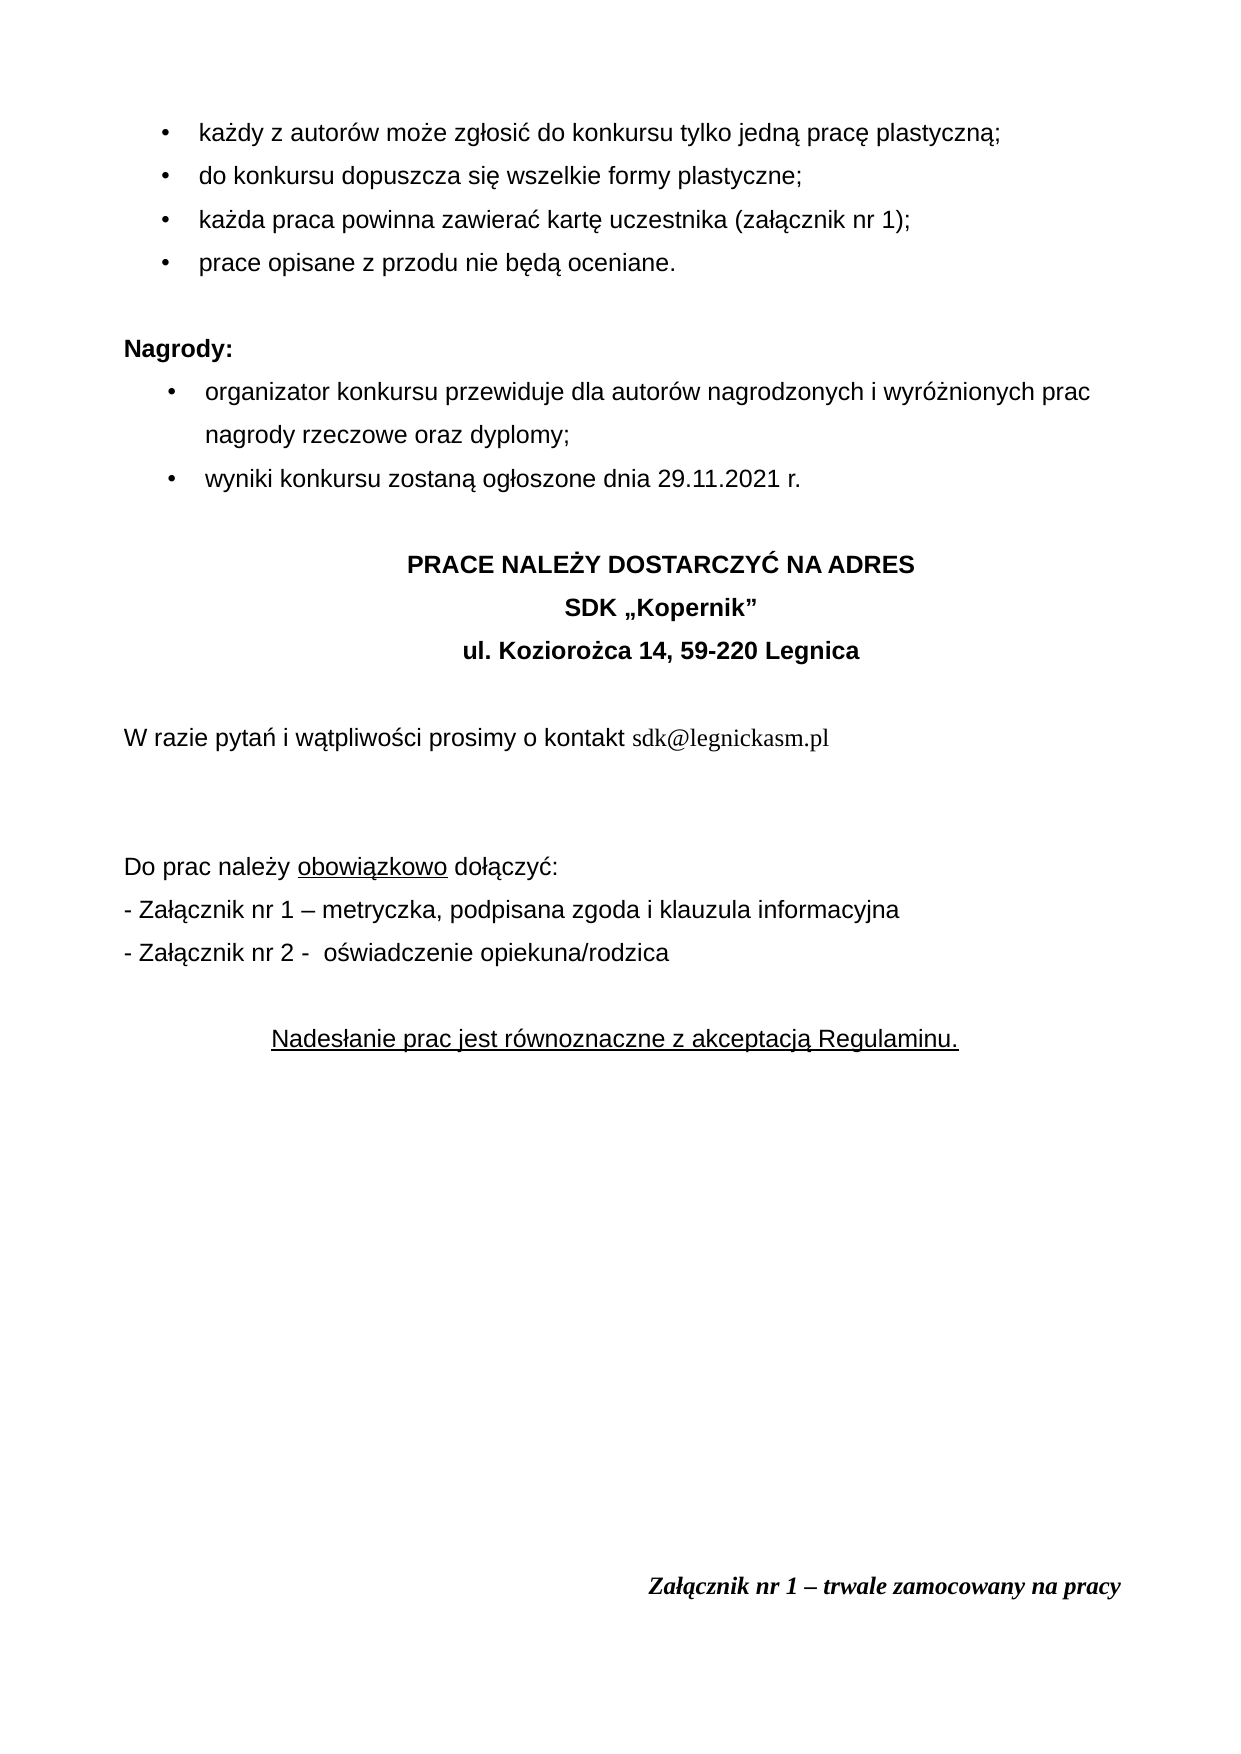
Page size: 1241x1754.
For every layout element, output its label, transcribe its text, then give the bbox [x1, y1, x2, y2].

text - Załącznik nr 2 - oświadczenie opiekuna/rodzica [123, 938, 1123, 967]
list SDK „Kopernik” [161, 593, 1123, 622]
text W razie pytań i wątpliwości prosimy o kontakt sdk@legnickasm.pl [123, 722, 1123, 751]
text Do prac należy obowiązkowo dołączyć: - Załącznik nr 1 – metryczka, podpisana zgoda i klauzula informacyjna [123, 809, 1123, 924]
text Załącznik nr 1 – trwale zamocowany na pracy [123, 1571, 1123, 1599]
list prace opisane z przodu nie będą oceniane. [161, 248, 1123, 277]
list każdy z autorów może zgłosić do konkursu tylko jedną pracę plastyczną; [161, 118, 1123, 147]
list PRACE NALEŻY DOSTARCZYĆ NA ADRES [161, 550, 1123, 579]
text Nagrody: [123, 334, 1123, 363]
list do konkursu dopuszcza się wszelkie formy plastyczne; [161, 161, 1123, 190]
list każda praca powinna zawierać kartę uczestnika (załącznik nr 1); [161, 204, 1123, 233]
list wyniki konkursu zostaną ogłoszone dnia 29.11.2021 r. [167, 464, 1123, 492]
text Nadesłanie prac jest równoznaczne z akceptacją Regulaminu. [197, 1024, 1123, 1053]
list organizator konkursu przewiduje dla autorów nagrodzonych i wyróżnionych prac nagrody rzeczowe oraz dyplomy; [167, 377, 1123, 449]
list ul. Koziorożca 14, 59-220 Legnica [161, 636, 1123, 665]
